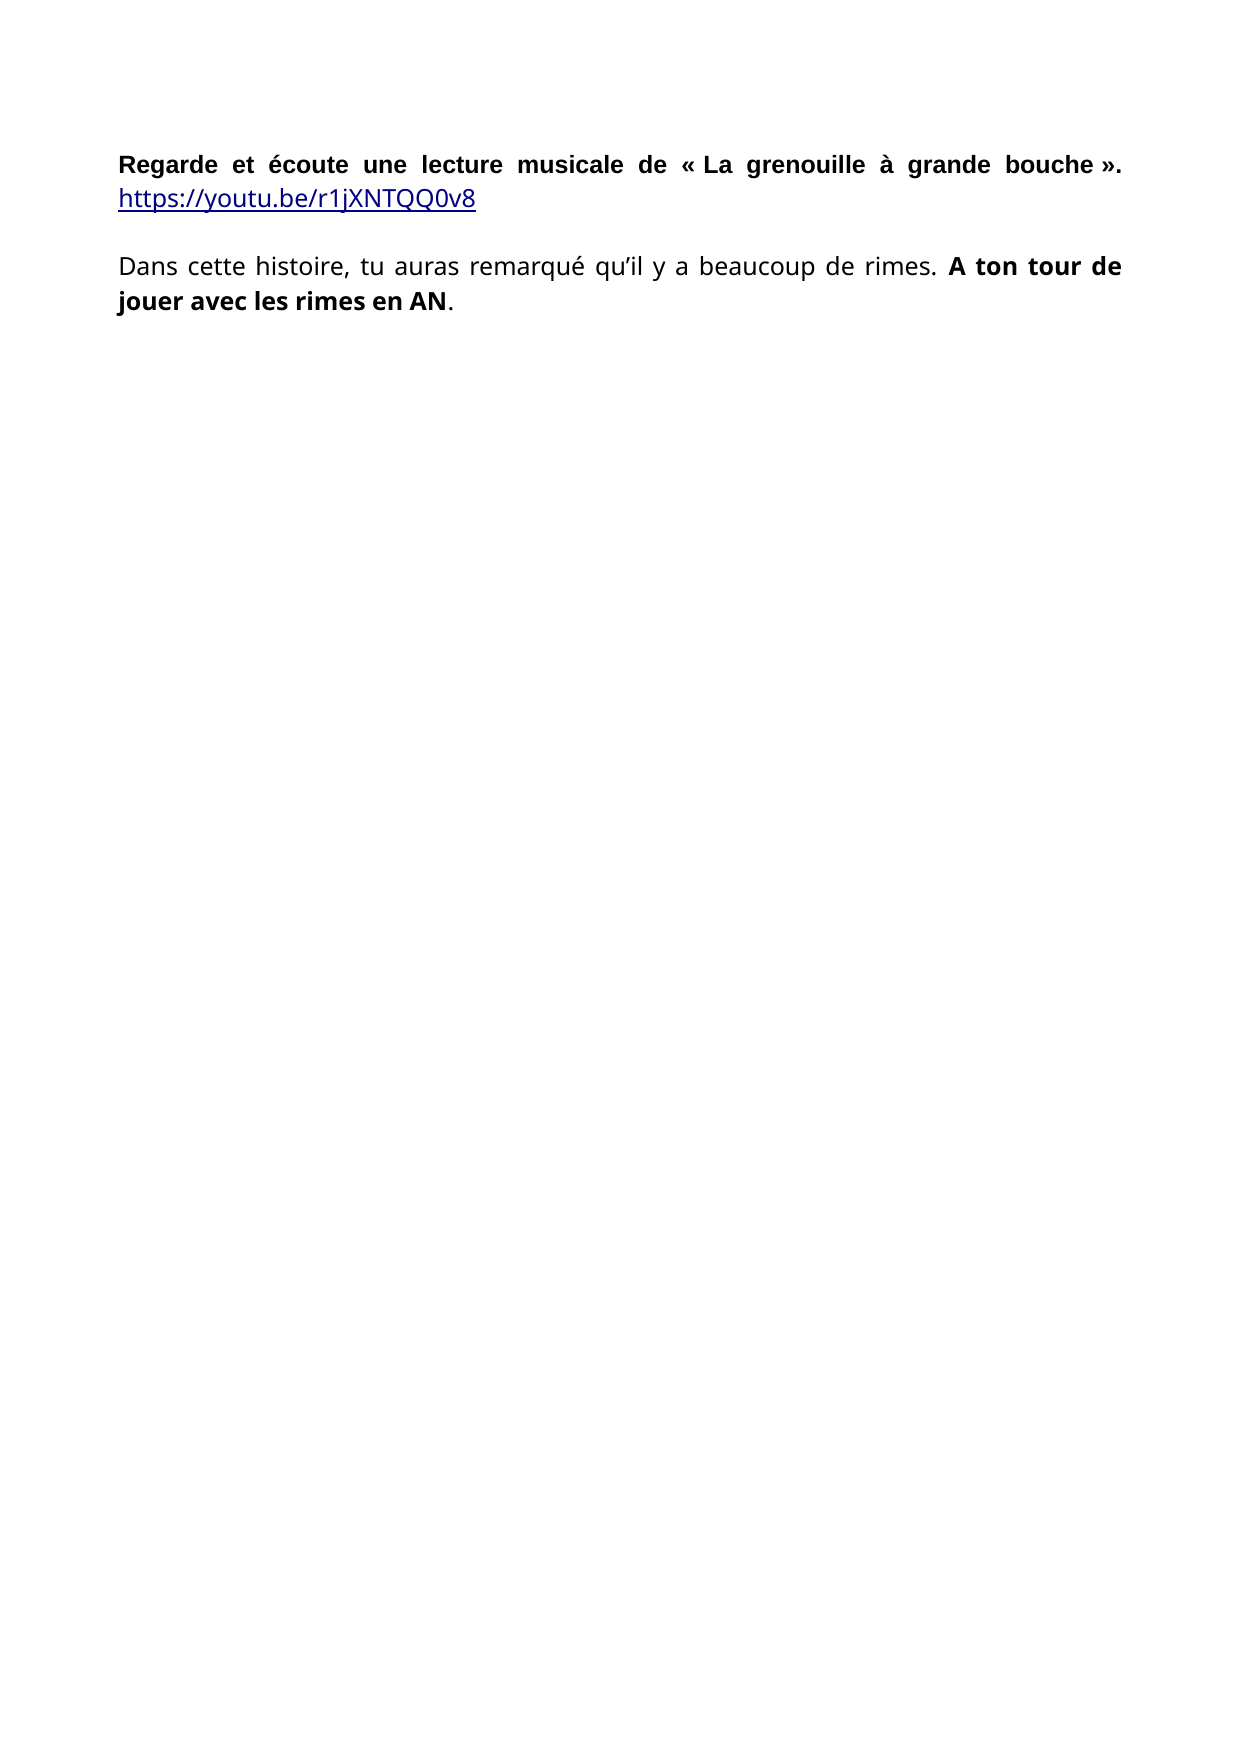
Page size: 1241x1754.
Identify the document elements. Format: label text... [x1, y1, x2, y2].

text Regarde et écoute une lecture musicale de « La grenouille à grande bouche ». https://youtu.be/r1jXNTQQ0v8 [118, 147, 1122, 215]
text Dans cette histoire, tu auras remarqué qu’il y a beaucoup de rimes. A ton tour de jouer avec les rimes en AN. [118, 249, 1122, 317]
